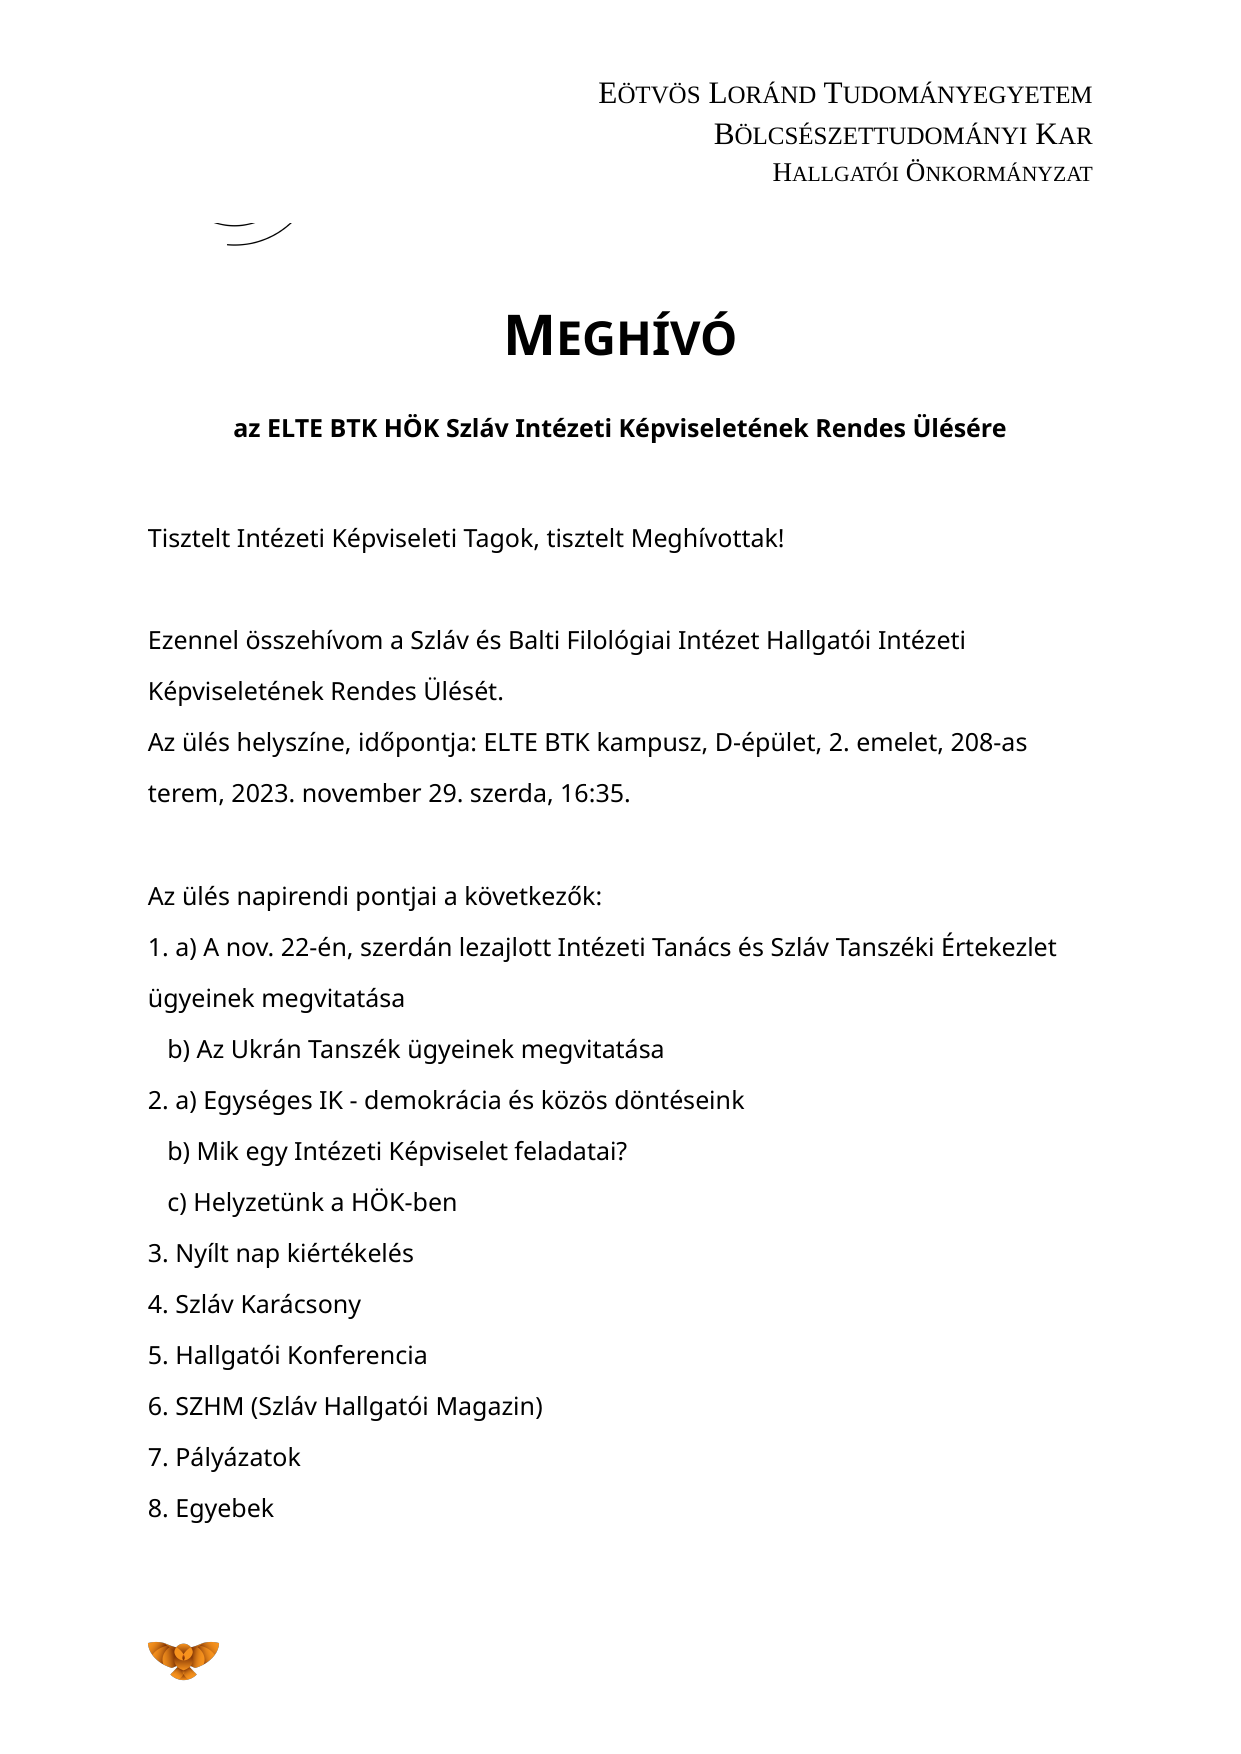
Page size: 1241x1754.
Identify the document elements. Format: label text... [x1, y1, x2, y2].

text 5. Hallgatói Konferencia [148, 1337, 1092, 1372]
picture [147, 1641, 220, 1681]
text b) Az Ukrán Tanszék ügyeinek megvitatása [148, 1031, 1092, 1065]
text MEGHÍVÓ [148, 295, 1092, 372]
text 3. Nyílt nap kiértékelés [148, 1235, 1092, 1269]
text 6. SZHM (Szláv Hallgatói Magazin) [148, 1388, 1092, 1423]
text Ezennel összehívom a Szláv és Balti Filológiai Intézet Hallgatói Intézeti Képviseletének Rendes Ülését. [148, 623, 1092, 708]
text az ELTE BTK HÖK Szláv Intézeti Képviseletének Rendes Ülésére [148, 410, 1092, 444]
text c) Helyzetünk a HÖK-ben [148, 1184, 1092, 1218]
text 7. Pályázatok [148, 1439, 1092, 1474]
text b) Mik egy Intézeti Képviselet feladatai? [148, 1133, 1092, 1167]
text Az ülés napirendi pontjai a következők: [148, 878, 1092, 912]
text 1. a) A nov. 22-én, szerdán lezajlott Intézeti Tanács és Szláv Tanszéki Értekezlet ügyeinek megvitatása [148, 929, 1092, 1014]
text 4. Szláv Karácsony [148, 1286, 1092, 1321]
picture [132, 56, 343, 266]
text Az ülés helyszíne, időpontja: ELTE BTK kampusz, D-épület, 2. emelet, 208-as terem, 2023. november 29. szerda, 16:35. [148, 725, 1092, 810]
text 2. a) Egységes IK - demokrácia és közös döntéseink [148, 1082, 1092, 1116]
text 8. Egyebek [148, 1491, 1092, 1525]
text Tisztelt Intézeti Képviseleti Tagok, tisztelt Meghívottak! [148, 521, 1092, 555]
